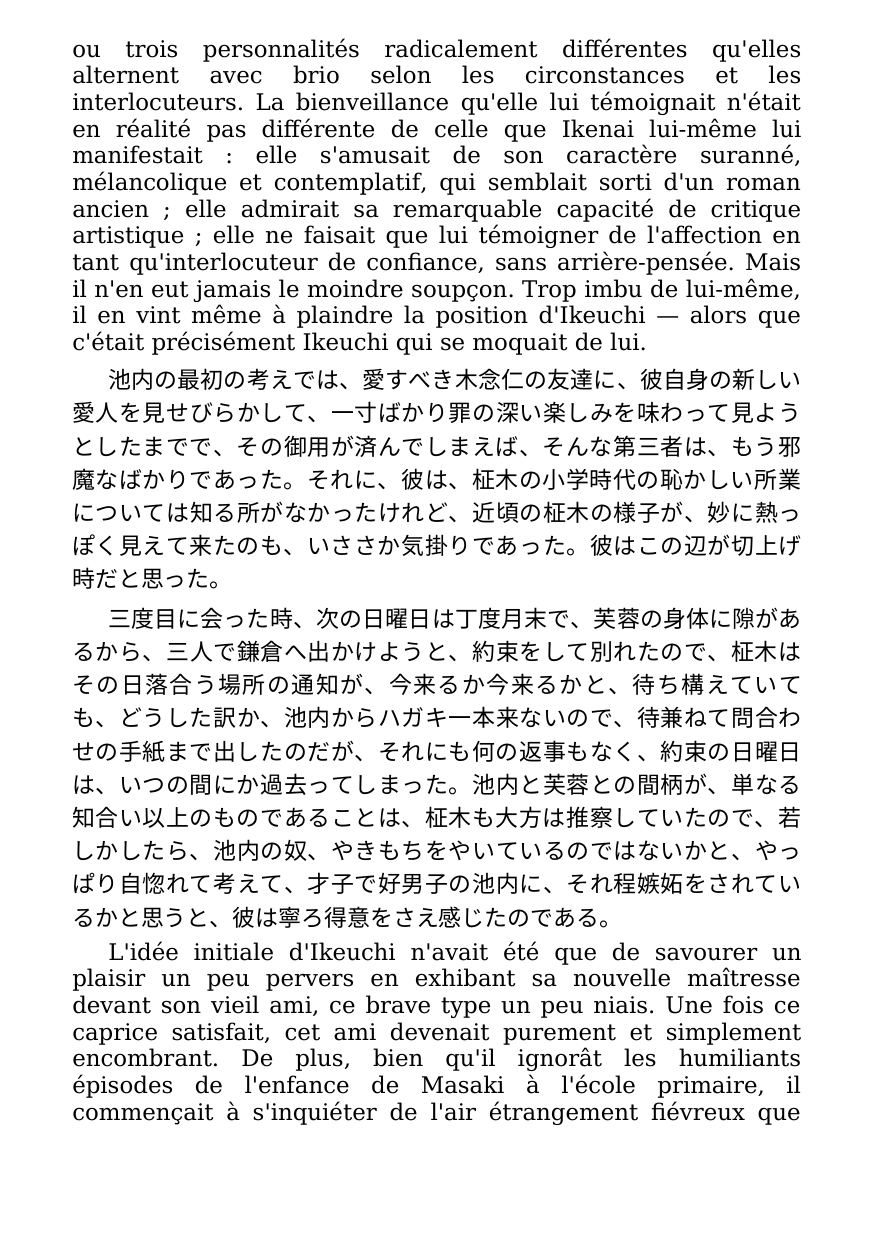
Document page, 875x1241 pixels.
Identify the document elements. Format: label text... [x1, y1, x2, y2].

text ou trois personnalités radicalement différentes qu'elles alternent avec brio selon les circonstances et les interlocuteurs. La bienveillance qu'elle lui témoignait n'était en réalité pas différente de celle que Ikenai lui-même lui manifestait : elle s'amusait de son caractère suranné, mélancolique et contemplatif, qui semblait sorti d'un roman ancien ; elle admirait sa remarquable capacité de critique artistique ; elle ne faisait que lui témoigner de l'affection en tant qu'interlocuteur de confiance, sans arrière-pensée. Mais il n'en eut jamais le moindre soupçon. Trop imbu de lui-même, il en vint même à plaindre la position d'Ikeuchi — alors que c'était précisément Ikeuchi qui se moquait de lui. [72, 36, 802, 356]
text 池内の最初の考えでは、愛すべき木念仁の友達に、彼自身の新しい愛人を見せびらかして、一寸ばかり罪の深い楽しみを味わって見ようとしたまでで、その御用が済んでしまえば、そんな第三者は、もう邪魔なばかりであった。それに、彼は、柾木の小学時代の恥かしい所業については知る所がなかったけれど、近頃の柾木の様子が、妙に熱っぽく見えて来たのも、いささか気掛りであった。彼はこの辺が切上げ時だと思った。 [72, 362, 802, 594]
text 三度目に会った時、次の日曜日は丁度月末で、芙蓉の身体に隙があるから、三人で鎌倉へ出かけようと、約束をして別れたので、柾木はその日落合う場所の通知が、今来るか今来るかと、待ち構えていても、どうした訳か、池内からハガキ一本来ないので、待兼ねて問合わせの手紙まで出したのだが、それにも何の返事もなく、約束の日曜日は、いつの間にか過去ってしまった。池内と芙蓉との間柄が、単なる知合い以上のものであることは、柾木も大方は推察していたので、若しかしたら、池内の奴、やきもちをやいているのではないかと、やっぱり自惚れて考えて、才子で好男子の池内に、それ程嫉妬をされているかと思うと、彼は寧ろ得意をさえ感じたのである。 [72, 601, 802, 933]
text L'idée initiale d'Ikeuchi n'avait été que de savourer un plaisir un peu pervers en exhibant sa nouvelle maîtresse devant son vieil ami, ce brave type un peu niais. Une fois ce caprice satisfait, cet ami devenait purement et simplement encombrant. De plus, bien qu'il ignorât les humiliants épisodes de l'enfance de Masaki à l'école primaire, il commençait à s'inquiéter de l'air étrangement fiévreux que [72, 939, 802, 1125]
